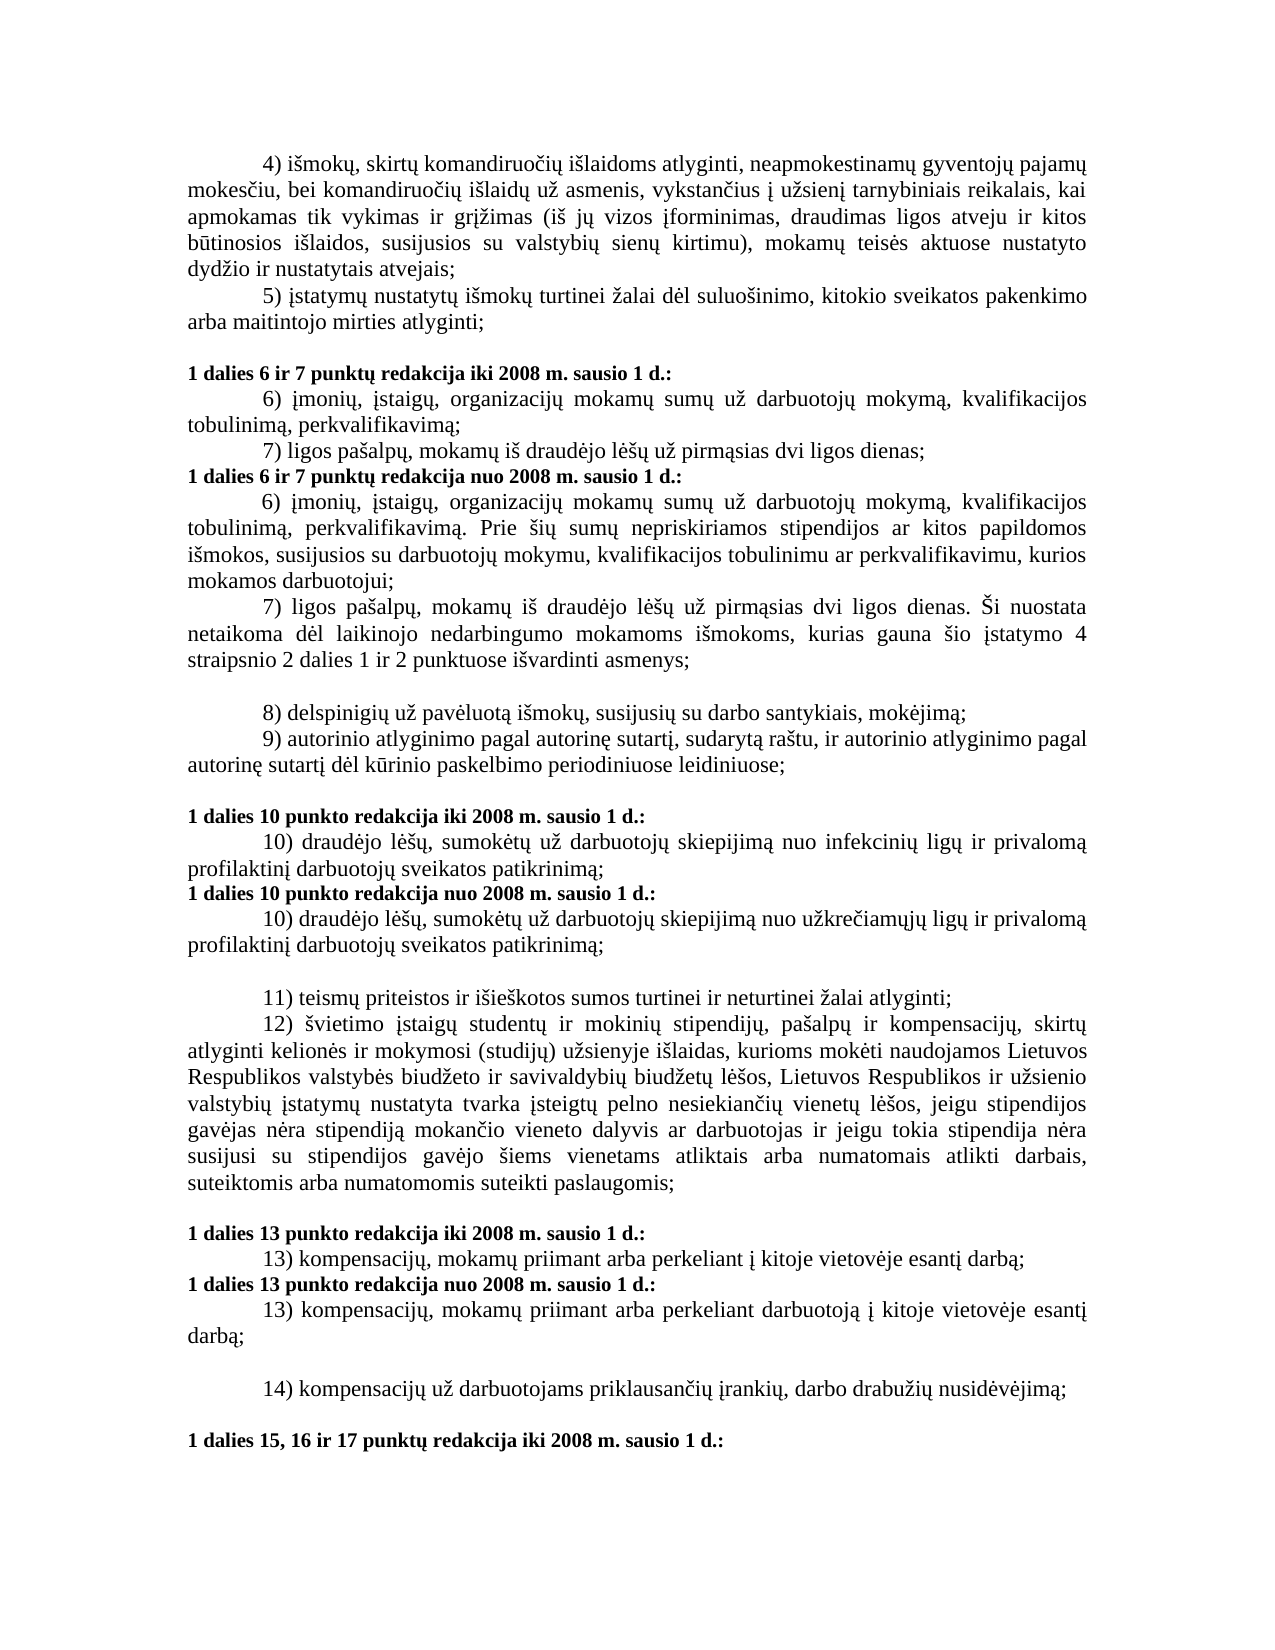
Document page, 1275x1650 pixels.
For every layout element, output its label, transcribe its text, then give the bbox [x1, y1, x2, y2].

text 9) autorinio atlyginimo pagal autorinę sutartį, sudarytą raštu, ir autorinio atlyginimo pagal autorinę sutartį dėl kūrinio paskelbimo periodiniuose leidiniuose; [187, 725, 1088, 778]
text 1 dalies 6 ir 7 punktų redakcija nuo 2008 m. sausio 1 d.: [187, 464, 1088, 488]
text 8) delspinigių už pavėluotą išmokų, susijusių su darbo santykiais, mokėjimą; [187, 699, 1088, 725]
text 6) įmonių, įstaigų, organizacijų mokamų sumų už darbuotojų mokymą, kvalifikacijos tobulinimą, perkvalifikavimą; [187, 385, 1088, 438]
text 10) draudėjo lėšų, sumokėtų už darbuotojų skiepijimą nuo užkrečiamųjų ligų ir privalomą profilaktinį darbuotojų sveikatos patikrinimą; [187, 905, 1088, 958]
text 7) ligos pašalpų, mokamų iš draudėjo lėšų už pirmąsias dvi ligos dienas. Ši nuostata netaikoma dėl laikinojo nedarbingumo mokamoms išmokoms, kurias gauna šio įstatymo 4 straipsnio 2 dalies 1 ir 2 punktuose išvardinti asmenys; [187, 593, 1088, 672]
text 11) teismų priteistos ir išieškotos sumos turtinei ir neturtinei žalai atlyginti; [187, 984, 1088, 1011]
text 7) ligos pašalpų, mokamų iš draudėjo lėšų už pirmąsias dvi ligos dienas; [187, 438, 1088, 464]
text 13) kompensacijų, mokamų priimant arba perkeliant į kitoje vietovėje esantį darbą; [187, 1245, 1088, 1272]
text 1 dalies 15, 16 ir 17 punktų redakcija iki 2008 m. sausio 1 d.: [187, 1428, 1088, 1452]
text 1 dalies 10 punkto redakcija iki 2008 m. sausio 1 d.: [187, 804, 1088, 828]
text 13) kompensacijų, mokamų priimant arba perkeliant darbuotoją į kitoje vietovėje esantį darbą; [187, 1296, 1088, 1348]
text 14) kompensacijų už darbuotojams priklausančių įrankių, darbo drabužių nusidėvėjimą; [187, 1375, 1088, 1401]
text 4) išmokų, skirtų komandiruočių išlaidoms atlyginti, neapmokestinamų gyventojų pajamų mokesčiu, bei komandiruočių išlaidų už asmenis, vykstančius į užsienį tarnybiniais reikalais, kai apmokamas tik vykimas ir grįžimas (iš jų vizos įforminimas, draudimas ligos atveju ir kitos būtinosios išlaidos, susijusios su valstybių sienų kirtimu), mokamų teisės aktuose nustatyto dydžio ir nustatytais atvejais; [187, 150, 1088, 282]
text 1 dalies 13 punkto redakcija iki 2008 m. sausio 1 d.: [187, 1221, 1088, 1245]
text 1 dalies 13 punkto redakcija nuo 2008 m. sausio 1 d.: [187, 1272, 1088, 1296]
text 6) įmonių, įstaigų, organizacijų mokamų sumų už darbuotojų mokymą, kvalifikacijos tobulinimą, perkvalifikavimą. Prie šių sumų nepriskiriamos stipendijos ar kitos papildomos išmokos, susijusios su darbuotojų mokymu, kvalifikacijos tobulinimu ar perkvalifikavimu, kurios mokamos darbuotojui; [187, 488, 1087, 593]
text 5) įstatymų nustatytų išmokų turtinei žalai dėl suluošinimo, kitokio sveikatos pakenkimo arba maitintojo mirties atlyginti; [187, 282, 1088, 334]
text 12) švietimo įstaigų studentų ir mokinių stipendijų, pašalpų ir kompensacijų, skirtų atlyginti kelionės ir mokymosi (studijų) užsienyje išlaidas, kurioms mokėti naudojamos Lietuvos Respublikos valstybės biudžeto ir savivaldybių biudžetų lėšos, Lietuvos Respublikos ir užsienio valstybių įstatymų nustatyta tvarka įsteigtų pelno nesiekiančių vienetų lėšos, jeigu stipendijos gavėjas nėra stipendiją mokančio vieneto dalyvis ar darbuotojas ir jeigu tokia stipendija nėra susijusi su stipendijos gavėjo šiems vienetams atliktais arba numatomais atlikti darbais, suteiktomis arba numatomomis suteikti paslaugomis; [187, 1011, 1088, 1195]
text 1 dalies 10 punkto redakcija nuo 2008 m. sausio 1 d.: [187, 881, 1088, 905]
text 1 dalies 6 ir 7 punktų redakcija iki 2008 m. sausio 1 d.: [187, 361, 1088, 385]
text 10) draudėjo lėšų, sumokėtų už darbuotojų skiepijimą nuo infekcinių ligų ir privalomą profilaktinį darbuotojų sveikatos patikrinimą; [187, 828, 1088, 881]
